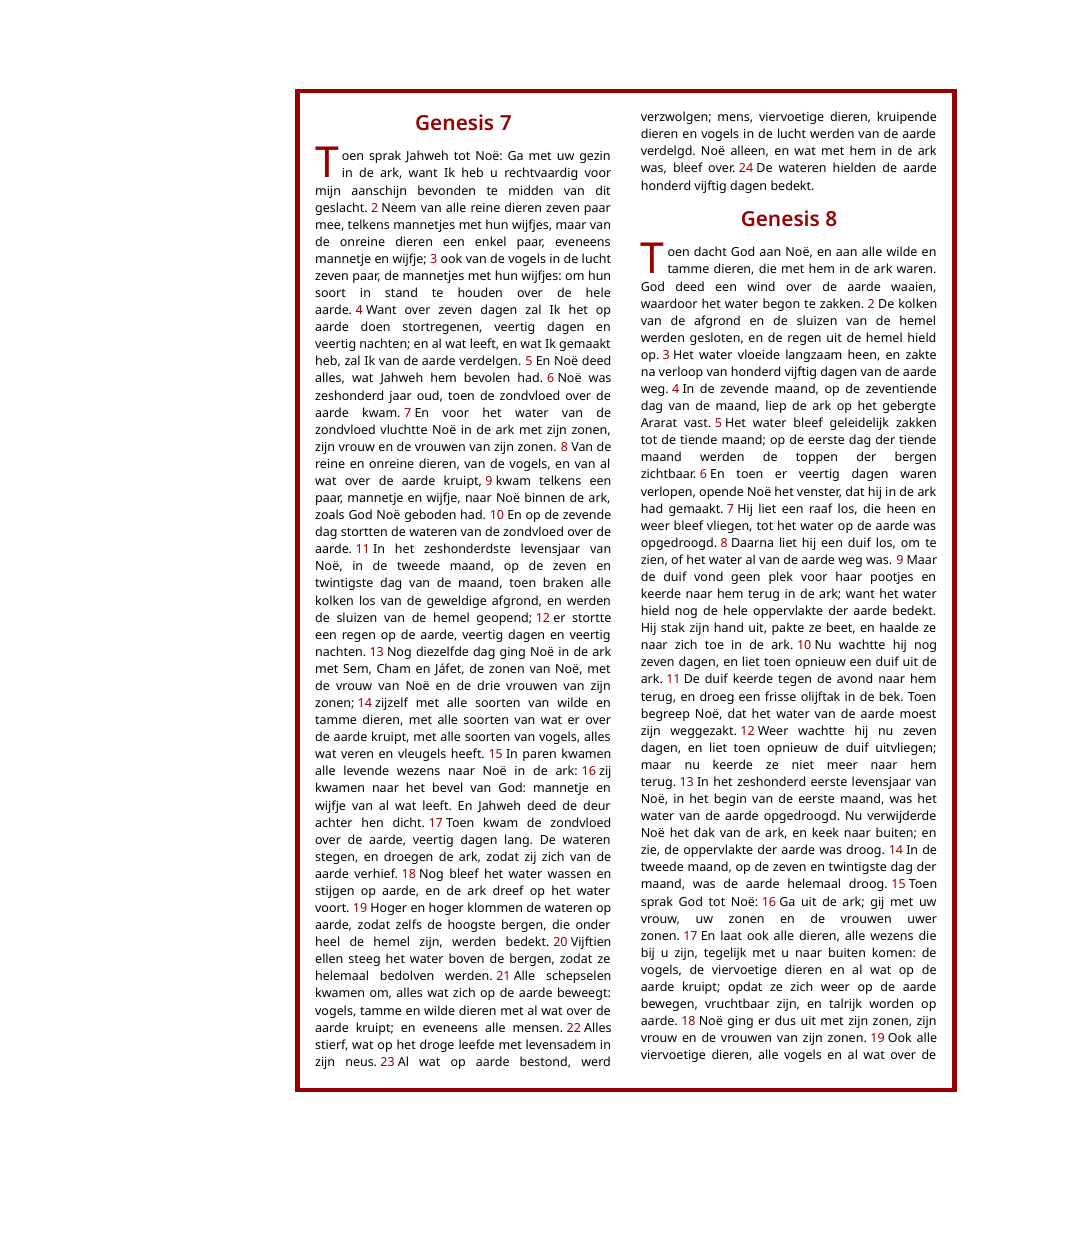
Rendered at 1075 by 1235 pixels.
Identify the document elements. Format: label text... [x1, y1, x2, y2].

text Toen dacht God aan Noë, en aan alle wilde en tamme dieren, die met hem in de ark waren. God deed een wind over de aarde waaien, waardoor het water begon te zakken. 2 De kolken van de afgrond en de sluizen van de hemel werden gesloten, en de regen uit de hemel hield op. 3 Het water vloeide langzaam heen, en zakte na verloop van honderd vijftig dagen van de aarde weg. 4 In de zevende maand, op de zeventiende dag van de maand, liep de ark op het gebergte Ararat vast. 5 Het water bleef geleidelijk zakken tot de tiende maand; op de eerste dag der tiende maand werden de toppen der bergen zichtbaar. 6 En toen er veertig dagen waren verlopen, opende Noë het venster, dat hij in de ark had gemaakt. 7 Hij liet een raaf los, die heen en weer bleef vliegen, tot het water op de aarde was opgedroogd. 8 Daarna liet hij een duif los, om te zien, of het water al van de aarde weg was. 9 Maar de duif vond geen plek voor haar pootjes en keerde naar hem terug in de ark; want het water hield nog de hele oppervlakte der aarde bedekt. Hij stak zijn hand uit, pakte ze beet, en haalde ze naar zich toe in de ark. 10 Nu wachtte hij nog zeven dagen, en liet toen opnieuw een duif uit de ark. 11 De duif keerde tegen de avond naar hem terug, en droeg een frisse olijftak in de bek. Toen begreep Noë, dat het water van de aarde moest zijn weggezakt. 12 Weer wachtte hij nu zeven dagen, en liet toen opnieuw de duif uitvliegen; maar nu keerde ze niet meer naar hem terug. 13 In het zeshonderd eerste levensjaar van Noë, in het begin van de eerste maand, was het water van de aarde opgedroogd. Nu verwijderde Noë het dak van de ark, en keek naar buiten; en zie, de oppervlakte der aarde was droog. 14 In de tweede maand, op de zeven en twintigste dag der maand, was de aarde helemaal droog. 15 Toen sprak God tot Noë: 16 Ga uit de ark; gij met uw vrouw, uw zonen en de vrouwen uwer zonen. 17 En laat ook alle dieren, alle wezens die bij u zijn, tegelijk met u naar buiten komen: de vogels, de viervoetige dieren en al wat op de aarde kruipt; opdat ze zich weer op de aarde bewegen, vruchtbaar zijn, en talrijk worden op aarde. 18 Noë ging er dus uit met zijn zonen, zijn vrouw en de vrouwen van zijn zonen. 19 Ook alle viervoetige dieren, alle vogels en al wat over de [641, 243, 937, 1063]
text verzwolgen; mens, viervoetige dieren, kruipende dieren en vogels in de lucht werden van de aarde verdelgd. Noë alleen, en wat met hem in de ark was, bleef over. 24 De wateren hielden de aarde honderd vijftig dagen bedekt. [641, 108, 937, 194]
subtitle Genesis 7 [315, 108, 611, 137]
text Toen sprak Jahweh tot Noë: Ga met uw gezin in de ark, want Ik heb u rechtvaardig voor mijn aanschijn bevonden te midden van dit geslacht. 2 Neem van alle reine dieren zeven paar mee, telkens mannetjes met hun wijfjes, maar van de onreine dieren een enkel paar, eveneens mannetje en wijfje; 3 ook van de vogels in de lucht zeven paar, de mannetjes met hun wijfjes: om hun soort in stand te houden over de hele aarde. 4 Want over zeven dagen zal Ik het op aarde doen stortregenen, veertig dagen en veertig nachten; en al wat leeft, en wat Ik gemaakt heb, zal Ik van de aarde verdelgen. 5 En Noë deed alles, wat Jahweh hem bevolen had. 6 Noë was zeshonderd jaar oud, toen de zondvloed over de aarde kwam. 7 En voor het water van de zondvloed vluchtte Noë in de ark met zijn zonen, zijn vrouw en de vrouwen van zijn zonen. 8 Van de reine en onreine dieren, van de vogels, en van al wat over de aarde kruipt, 9 kwam telkens een paar, mannetje en wijfje, naar Noë binnen de ark, zoals God Noë geboden had. 10 En op de zevende dag stortten de wateren van de zondvloed over de aarde. 11 In het zeshonderdste levensjaar van Noë, in de tweede maand, op de zeven en twintigste dag van de maand, toen braken alle kolken los van de geweldige afgrond, en werden de sluizen van de hemel geopend; 12 er stortte een regen op de aarde, veertig dagen en veertig nachten. 13 Nog diezelfde dag ging Noë in de ark met Sem, Cham en Jáfet, de zonen van Noë, met de vrouw van Noë en de drie vrouwen van zijn zonen; 14 zijzelf met alle soorten van wilde en tamme dieren, met alle soorten van wat er over de aarde kruipt, met alle soorten van vogels, alles wat veren en vleugels heeft. 15 In paren kwamen alle levende wezens naar Noë in de ark: 16 zij kwamen naar het bevel van God: mannetje en wijfje van al wat leeft. En Jahweh deed de deur achter hen dicht. 17 Toen kwam de zondvloed over de aarde, veertig dagen lang. De wateren stegen, en droegen de ark, zodat zij zich van de aarde verhief. 18 Nog bleef het water wassen en stijgen op aarde, en de ark dreef op het water voort. 19 Hoger en hoger klommen de wateren op aarde, zodat zelfs de hoogste bergen, die onder heel de hemel zijn, werden bedekt. 20 Vijftien ellen steeg het water boven de bergen, zodat ze helemaal bedolven werden. 21 Alle schepselen kwamen om, alles wat zich op de aarde beweegt: vogels, tamme en wilde dieren met al wat over de aarde kruipt; en eveneens alle mensen. 22 Alles stierf, wat op het droge leefde met levensadem in zijn neus. 23 Al wat op aarde bestond, werd [315, 147, 611, 1070]
subtitle Genesis 8 [641, 204, 937, 233]
